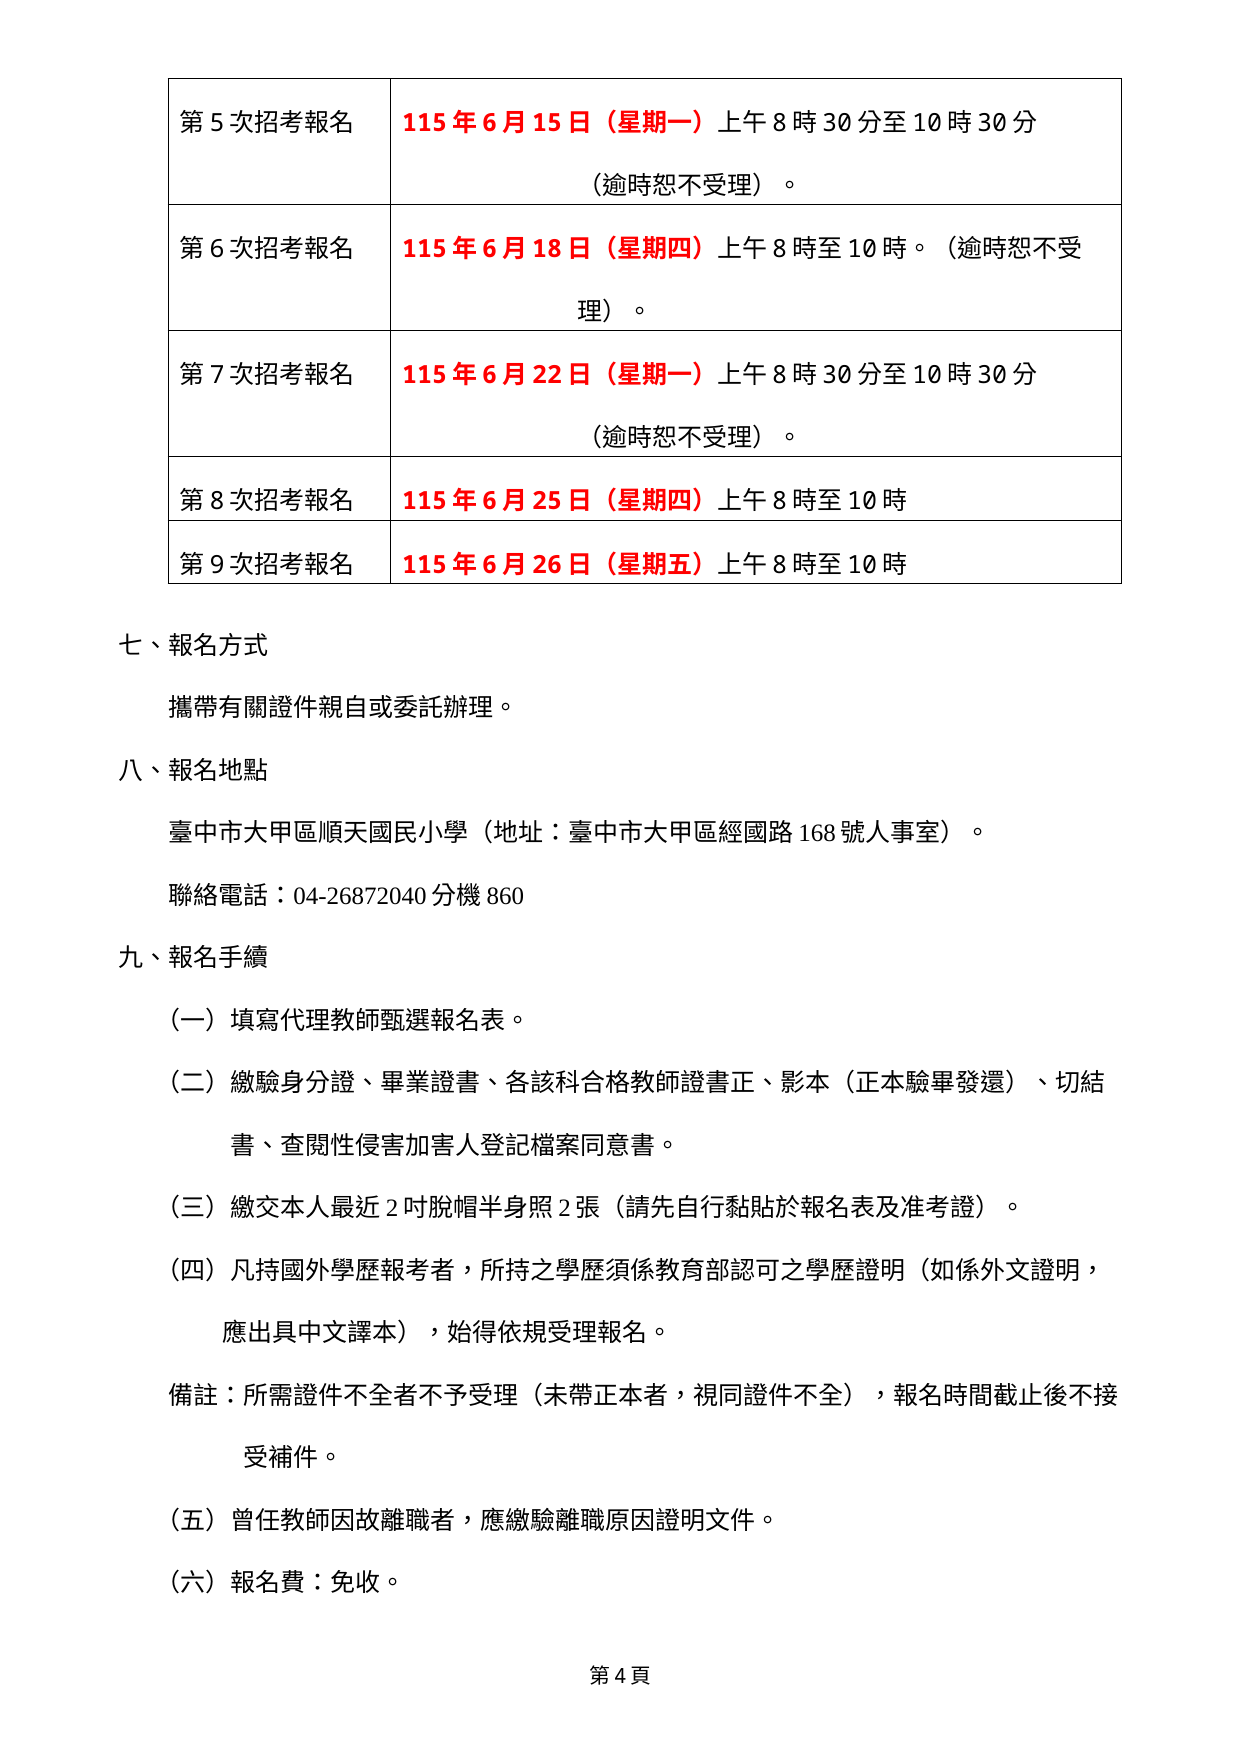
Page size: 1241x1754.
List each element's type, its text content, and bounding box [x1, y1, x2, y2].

text （六）報名費：免收。 [156, 1539, 1122, 1602]
text （一）填寫代理教師甄選報名表。 [118, 977, 1122, 1039]
table_cell 115年6月15日（星期一）上午8時30分至10時30分 （逾時恕不受理）。 [391, 79, 1121, 204]
text 臺中市大甲區順天國民小學（地址：臺中市大甲區經國路168號人事室）。 [168, 789, 1122, 852]
table_cell 115年6月22日（星期一）上午8時30分至10時30分 （逾時恕不受理）。 [391, 331, 1121, 456]
table_cell 第7次招考報名 [169, 331, 390, 456]
text 備註：所需證件不全者不予受理（未帶正本者，視同證件不全），報名時間截止後不接受補件。 [168, 1352, 1122, 1477]
table_cell 第6次招考報名 [169, 205, 390, 330]
table_cell 第8次招考報名 [169, 457, 390, 520]
table_cell 第9次招考報名 [169, 521, 390, 583]
table_cell 115年6月25日（星期四）上午8時至10時 [391, 457, 1121, 520]
table_cell 第5次招考報名 [169, 79, 390, 204]
text （三）繳交本人最近2吋脫帽半身照2張（請先自行黏貼於報名表及准考證）。 [156, 1164, 1122, 1227]
table_cell 115年6月18日（星期四）上午8時至10時。（逾時恕不受理）。 [391, 205, 1121, 330]
text 聯絡電話：04-26872040分機860 [168, 852, 1122, 914]
text （二）繳驗身分證、畢業證書、各該科合格教師證書正、影本（正本驗畢發還）、切結書、查閱性侵害加害人登記檔案同意書。 [156, 1039, 1122, 1164]
text 九、報名手續 [118, 914, 1122, 977]
text 八、報名地點 [118, 727, 1122, 789]
table_cell 115年6月26日（星期五）上午8時至10時 [391, 521, 1121, 583]
text （五）曾任教師因故離職者，應繳驗離職原因證明文件。 [156, 1477, 1122, 1539]
text （四）凡持國外學歷報考者，所持之學歷須係教育部認可之學歷證明（如係外文證明，應出具中文譯本），始得依規受理報名。 [156, 1227, 1122, 1352]
text 七、報名方式 攜帶有關證件親自或委託辦理。 [118, 602, 1122, 727]
